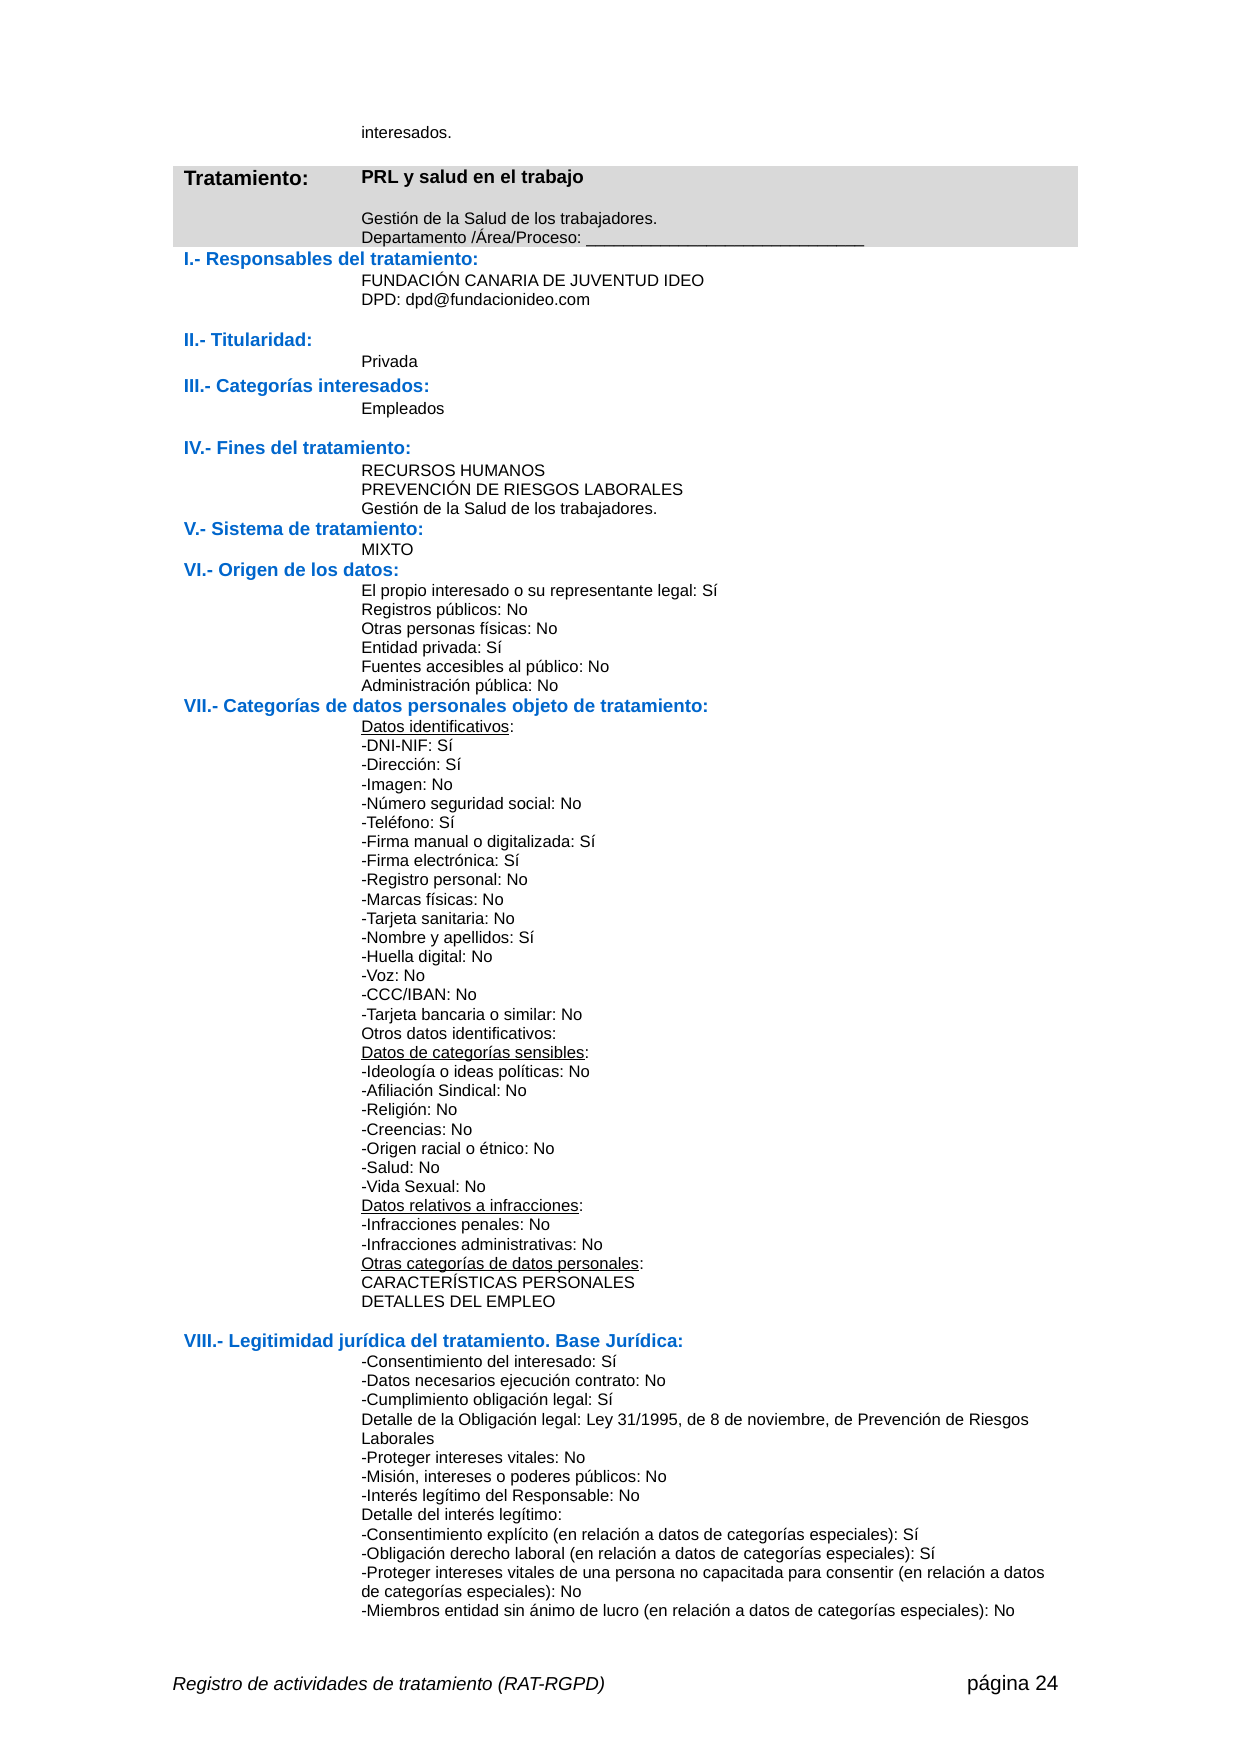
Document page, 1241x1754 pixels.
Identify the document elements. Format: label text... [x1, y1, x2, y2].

table_cell IV.- Fines del tratamiento: [173, 437, 1078, 461]
table_cell MIXTO [350, 540, 1078, 559]
table_cell interesados. [350, 123, 1078, 142]
table_cell [173, 123, 350, 142]
table_cell [173, 352, 350, 375]
table_header PRL y salud en el trabajo Gestión de la Salud de los trabajadores. Departamento /Área/Proceso: ______________________________ [350, 166, 1078, 247]
table_cell [173, 461, 350, 518]
table_cell V.- Sistema de tratamiento: [173, 518, 1078, 539]
table_cell VII.- Categorías de datos personales objeto de tratamiento: [173, 695, 1078, 717]
table_cell [173, 271, 350, 328]
table_cell [173, 1352, 350, 1620]
table_cell VI.- Origen de los datos: [173, 559, 1078, 580]
table_cell III.- Categorías interesados: [173, 375, 1078, 399]
table_cell Empleados [350, 399, 1078, 437]
table_cell VIII.- Legitimidad jurídica del tratamiento. Base Jurídica: [173, 1330, 1078, 1352]
table_cell II.- Titularidad: [173, 329, 1078, 352]
table_cell I.- Responsables del tratamiento: [173, 248, 1078, 271]
table_cell [173, 399, 350, 437]
table_cell FUNDACIÓN CANARIA DE JUVENTUD IDEO DPD: dpd@fundacionideo.com [350, 271, 1078, 328]
table_cell [173, 717, 350, 1330]
table_cell [173, 540, 350, 559]
table_header Tratamiento: [173, 166, 350, 247]
table_cell El propio interesado o su representante legal: Sí Registros públicos: No Otras personas físicas: No Entidad privada: Sí Fuentes accesibles al público: No Administración pública: No [350, 580, 1078, 695]
table_cell RECURSOS HUMANOS PREVENCIÓN DE RIESGOS LABORALES Gestión de la Salud de los trabajadores. [350, 461, 1078, 518]
table_cell -Consentimiento del interesado: Sí -Datos necesarios ejecución contrato: No -Cumplimiento obligación legal: Sí Detalle de la Obligación legal: Ley 31/1995, de 8 de noviembre, de Prevención de Riesgos Laborales -Proteger intereses vitales: No -Misión, intereses o poderes públicos: No -Interés legítimo del Responsable: No Detalle del interés legítimo: -Consentimiento explícito (en relación a datos de categorías especiales): Sí -Obligación derecho laboral (en relación a datos de categorías especiales): Sí -Proteger intereses vitales de una persona no capacitada para consentir (en relación a datos de categorías especiales): No -Miembros entidad sin ánimo de lucro (en relación a datos de categorías especiales): No [350, 1352, 1078, 1620]
table_cell [173, 580, 350, 695]
table_cell Privada [350, 352, 1078, 375]
table_cell Datos identificativos: -DNI-NIF: Sí -Dirección: Sí -Imagen: No -Número seguridad social: No -Teléfono: Sí -Firma manual o digitalizada: Sí -Firma electrónica: Sí -Registro personal: No -Marcas físicas: No -Tarjeta sanitaria: No -Nombre y apellidos: Sí -Huella digital: No -Voz: No -CCC/IBAN: No -Tarjeta bancaria o similar: No Otros datos identificativos: Datos de categorías sensibles: -Ideología o ideas políticas: No -Afiliación Sindical: No -Religión: No -Creencias: No -Origen racial o étnico: No -Salud: No -Vida Sexual: No Datos relativos a infracciones: -Infracciones penales: No -Infracciones administrativas: No Otras categorías de datos personales: CARACTERÍSTICAS PERSONALES DETALLES DEL EMPLEO [350, 717, 1078, 1330]
